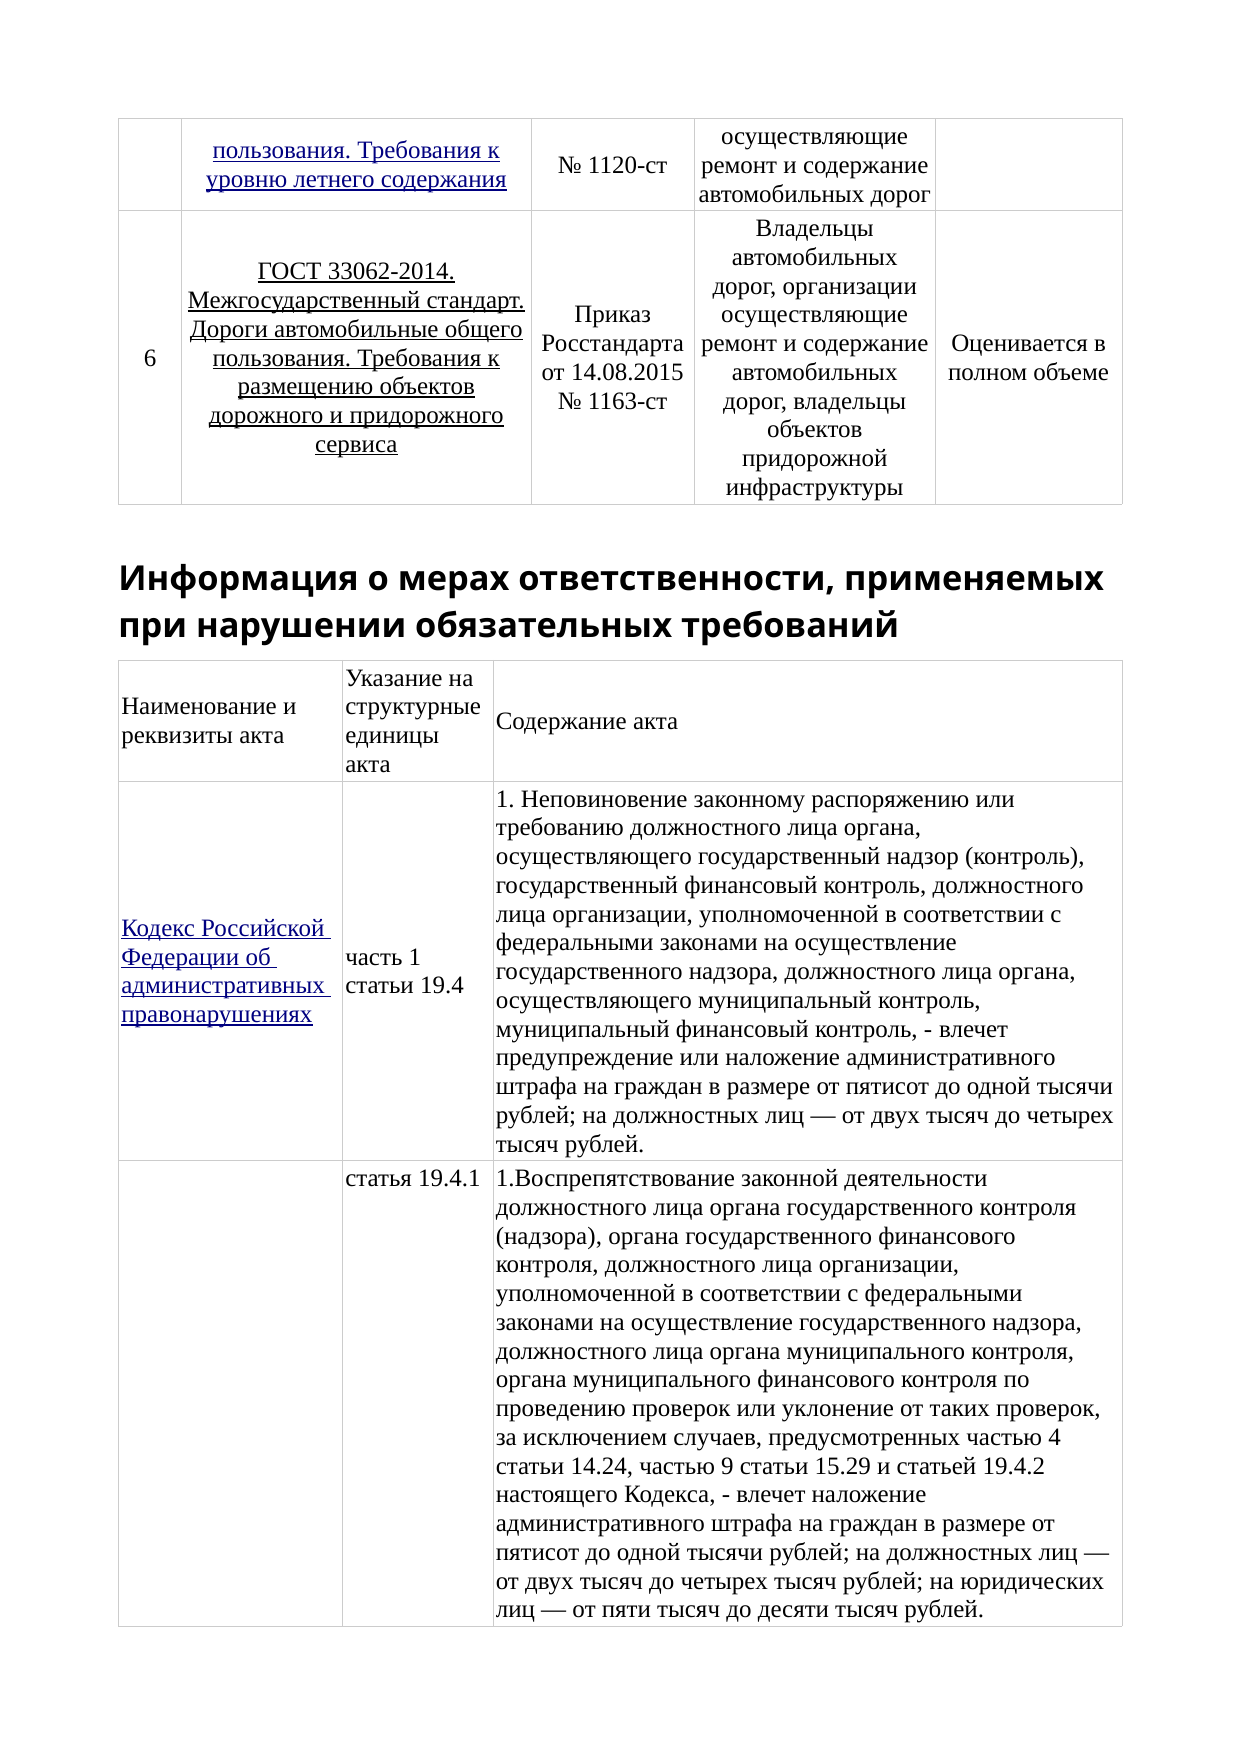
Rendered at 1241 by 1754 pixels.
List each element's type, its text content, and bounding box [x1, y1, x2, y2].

table_cell Кодекс Российской Федерации об административных правонарушениях [119, 782, 342, 1160]
table_cell часть 1 статьи 19.4 [343, 782, 493, 1160]
table_cell 6 [119, 211, 181, 504]
table_cell Оценивается в полном объеме [936, 211, 1122, 504]
table_cell 1.Воспрепятствование законной деятельности должностного лица органа государственного контроля (надзора), органа государственного финансового контроля, должностного лица организации, уполномоченной в соответствии с федеральными законами на осуществление государственного надзора, должностного лица органа муниципального контроля, органа муниципального финансового контроля по проведению проверок или уклонение от таких проверок, за исключением случаев, предусмотренных частью 4 статьи 14.24, частью 9 статьи 15.29 и статьей 19.4.2 настоящего Кодекса, - влечет наложение административного штрафа на граждан в размере от пятисот до одной тысячи рублей; на должностных лиц — от двух тысяч до четырех тысяч рублей; на юридических лиц — от пяти тысяч до десяти тысяч рублей. [494, 1161, 1122, 1626]
table_cell ГОСТ 33062-2014. Межгосударственный стандарт. Дороги автомобильные общего пользования. Требования к размещению объектов дорожного и придорожного сервиса [182, 211, 531, 504]
subtitle Информация о мерах ответственности, применяемых при нарушении обязательных требований [118, 553, 1122, 647]
table_cell осуществляющие ремонт и содержание автомобильных дорог [695, 119, 935, 210]
table_cell [936, 119, 1122, 210]
table_cell Приказ Росстандарта от 14.08.2015 № 1163-ст [532, 211, 694, 504]
table_cell № 1120-ст [532, 119, 694, 210]
table_cell Владельцы автомобильных дорог, организации осуществляющие ремонт и содержание автомобильных дорог, владельцы объектов придорожной инфраструктуры [695, 211, 935, 504]
table_cell [119, 119, 181, 210]
table_cell статья 19.4.1 [343, 1161, 493, 1626]
table_header Указание на структурные единицы акта [343, 661, 493, 781]
table_header Содержание акта [494, 661, 1122, 781]
table_header Наименование и реквизиты акта [119, 661, 342, 781]
table_cell 1. Неповиновение законному распоряжению или требованию должностного лица органа, осуществляющего государственный надзор (контроль), государственный финансовый контроль, должностного лица организации, уполномоченной в соответствии с федеральными законами на осуществление государственного надзора, должностного лица органа, осуществляющего муниципальный контроль, муниципальный финансовый контроль, - влечет предупреждение или наложение административного штрафа на граждан в размере от пятисот до одной тысячи рублей; на должностных лиц — от двух тысяч до четырех тысяч рублей. [494, 782, 1122, 1160]
table_cell пользования. Требования к уровню летнего содержания [182, 119, 531, 210]
table_cell [119, 1161, 342, 1626]
